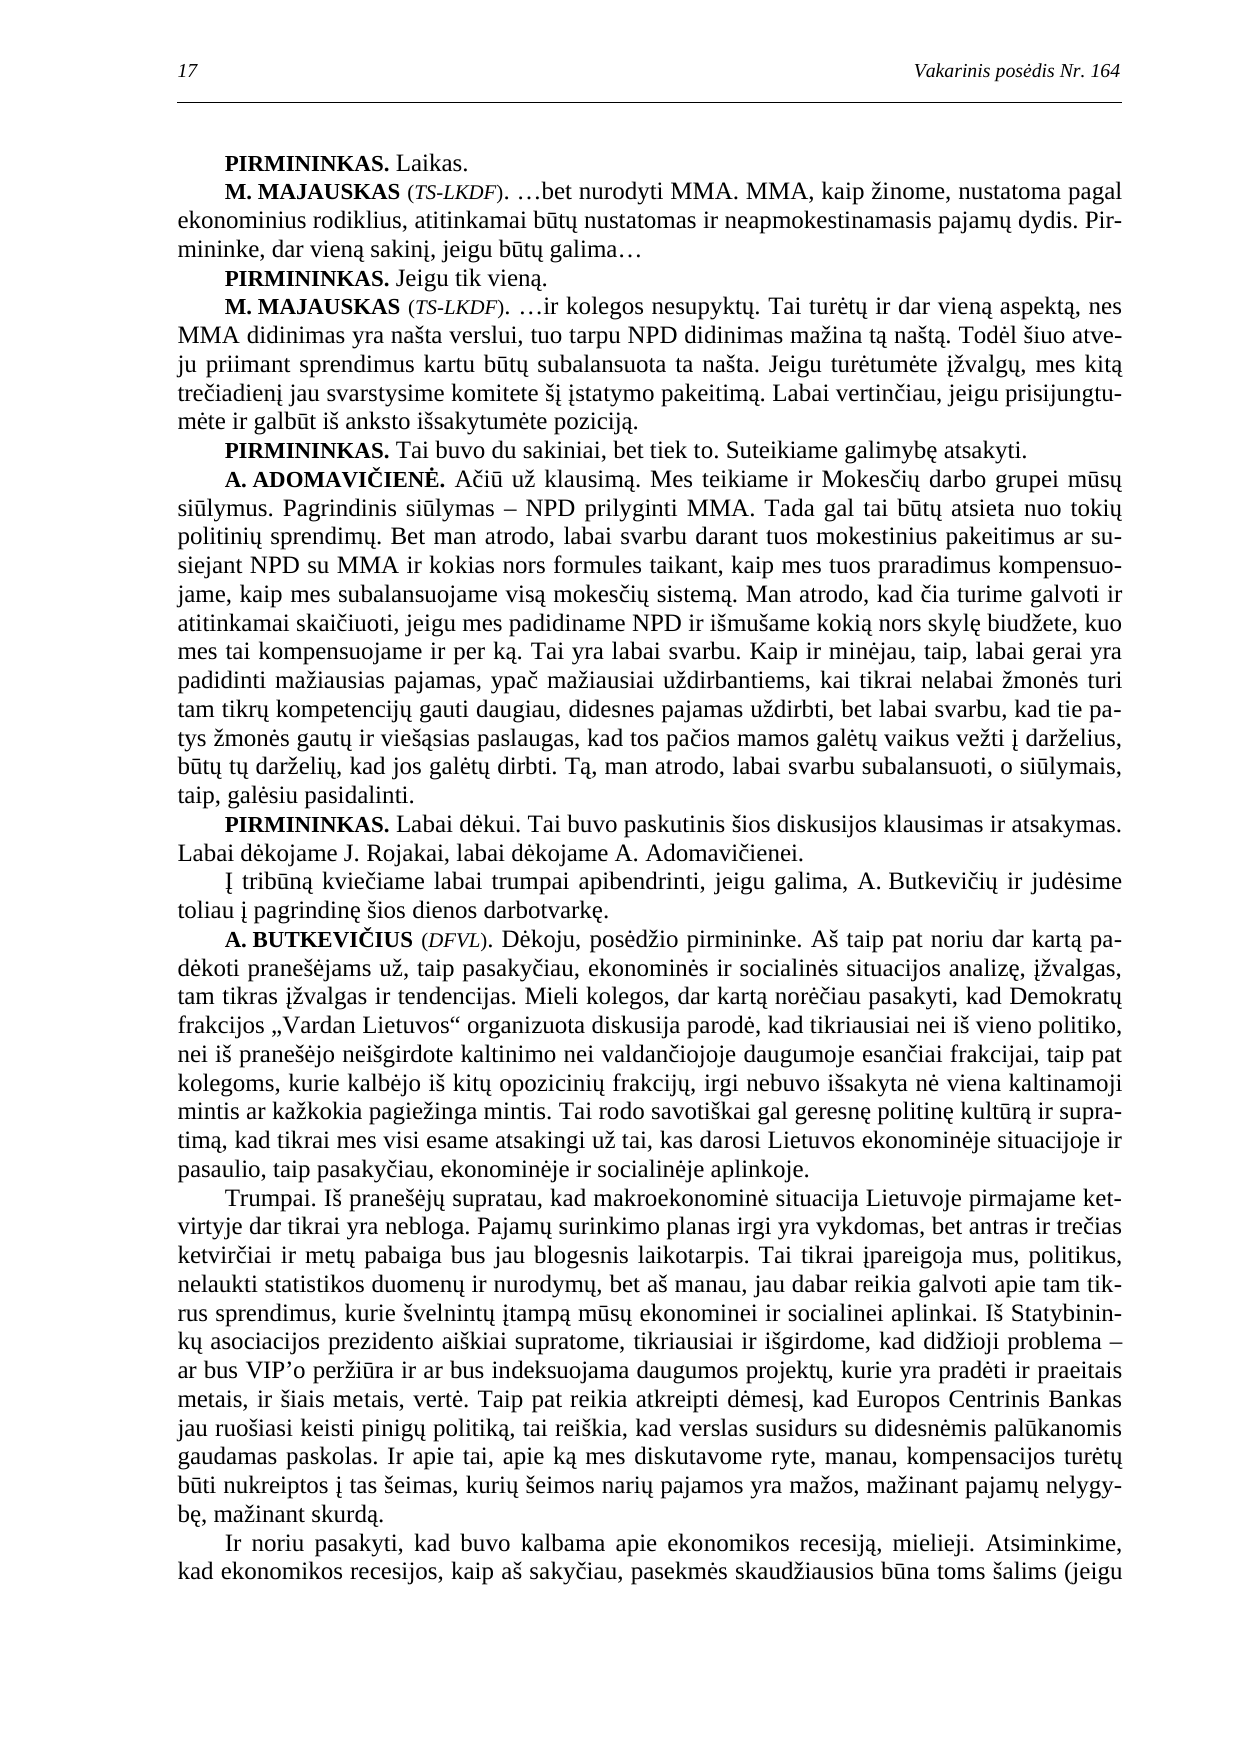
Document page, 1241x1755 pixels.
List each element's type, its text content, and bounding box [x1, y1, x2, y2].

text PIRMININKAS. La­bai dė­kui. Tai bu­vo pas­ku­ti­nis šios dis­ku­si­jos klau­si­mas ir at­sa­ky­mas. La­bai dė­ko­ja­me J. Ro­ja­kai, la­bai dė­ko­ja­me A. Ado­ma­vi­čie­nei. [177, 809, 1122, 866]
text PIRMININKAS. Lai­kas. [177, 148, 1122, 176]
text PIRMININKAS. Tai bu­vo du sa­ki­niai, bet tiek to. Su­tei­kia­me ga­li­my­bę at­sa­ky­ti. [177, 435, 1122, 464]
text Trum­pai. Iš pra­ne­šė­jų su­pra­tau, kad mak­ro­e­ko­no­mi­nė si­tu­a­ci­ja Lie­tu­vo­je pir­ma­ja­me ket­vir­ty­je dar tik­rai yra ne­blo­ga. Pa­ja­mų su­rin­ki­mo pla­nas ir­gi yra vyk­do­mas, bet ant­ras ir tre­čias ket­vir­čiai ir me­tų pa­bai­ga bus jau blo­ges­nis lai­ko­tar­pis. Tai tik­rai įpa­rei­go­ja mus, po­li­ti­kus, ne­lauk­ti sta­tis­ti­kos duo­me­nų ir nu­ro­dy­mų, bet aš ma­nau, jau da­bar rei­kia gal­vo­ti apie tam tik­rus spren­di­mus, ku­rie švel­nin­tų įtam­pą mū­sų eko­no­mi­nei ir so­cia­li­nei ap­lin­kai. Iš Sta­ty­bi­nin­kų aso­cia­ci­jos pre­zi­den­to aiš­kiai su­pra­to­me, tik­riau­siai ir iš­gir­do­me, kad di­džio­ji pro­ble­ma – ar bus VIP’o per­žiū­ra ir ar bus in­dek­suo­ja­ma dau­gu­mos pro­jek­tų, ku­rie yra pra­dė­ti ir pra­ei­tais me­tais, ir šiais me­tais, ver­tė. Taip pat rei­kia at­kreip­ti dė­me­sį, kad Eu­ro­pos Cen­tri­nis Ban­kas jau ruo­šia­si keis­ti pi­ni­gų po­li­ti­ką, tai reiš­kia, kad ver­slas su­si­durs su di­des­nė­mis pa­lū­ka­no­mis gau­da­mas pa­sko­las. Ir apie tai, apie ką mes dis­ku­ta­vo­me ry­te, ma­nau, kom­pen­sa­ci­jos tu­rė­tų bū­ti nu­kreip­tos į tas šei­mas, ku­rių šei­mos na­rių pa­ja­mos yra ma­žos, ma­ži­nant pa­ja­mų ne­ly­gy­bę, ma­ži­nant skur­dą. [177, 1183, 1122, 1528]
text A. ADOMAVIČIENĖ. Ačiū už klau­si­mą. Mes tei­kia­me ir Mo­kes­čių dar­bo gru­pei mū­sų siū­ly­mus. Pa­grin­di­nis siū­ly­mas – NPD pri­ly­gin­ti MMA. Ta­da gal tai bū­tų at­sie­ta nuo to­kių po­li­ti­nių spren­di­mų. Bet man at­ro­do, la­bai svar­bu da­rant tuos mo­kes­ti­nius pa­kei­ti­mus ar su­sie­jant NPD su MMA ir ko­kias nors for­mu­les tai­kant, kaip mes tuos pra­ra­di­mus kom­pen­suo­ja­me, kaip mes su­ba­lan­suo­ja­me vi­są mo­kes­čių sis­te­mą. Man at­ro­do, kad čia tu­ri­me gal­vo­ti ir ati­tin­ka­mai skai­čiuo­ti, jei­gu mes pa­di­di­na­me NPD ir iš­mu­ša­me ko­kią nors sky­lę biu­dže­te, kuo mes tai kom­pen­suo­ja­me ir per ką. Tai yra la­bai svar­bu. Kaip ir mi­nė­jau, taip, la­bai ge­rai yra pa­di­din­ti ma­žiau­sias pa­ja­mas, ypač ma­žiau­siai už­dir­ban­tiems, kai tik­rai ne­la­bai žmo­nės tu­ri tam tik­rų kom­pe­ten­ci­jų gau­ti dau­giau, di­des­nes pa­ja­mas už­dirb­ti, bet la­bai svar­bu, kad tie pa­tys žmo­nės gau­tų ir vie­šą­sias pa­slau­gas, kad tos pa­čios ma­mos ga­lė­tų vai­kus vež­ti į dar­že­lius, bū­tų tų dar­že­lių, kad jos ga­lė­tų dirb­ti. Tą, man at­ro­do, la­bai svar­bu su­ba­lan­suo­ti, o siū­ly­mais, taip, ga­lė­siu pa­si­da­lin­ti. [177, 464, 1122, 809]
text Į tri­bū­ną kvie­čia­me la­bai trum­pai api­ben­drin­ti, jei­gu ga­li­ma, A. But­ke­vi­čių ir ju­dė­si­me to­liau į pa­grin­di­nę šios die­nos dar­bo­tvarkę. [177, 866, 1122, 924]
text A. BUTKEVIČIUS (DFVL). Dė­ko­ju, po­sė­džio pir­mi­nin­ke. Aš taip pat no­riu dar kar­tą pa­dė­ko­ti pra­ne­šė­jams už, taip pa­sa­ky­čiau, eko­no­mi­nės ir so­cia­li­nės si­tu­a­ci­jos ana­li­zę, įžval­gas, tam tik­ras įžval­gas ir ten­den­ci­jas. Mie­li ko­le­gos, dar kar­tą no­rė­čiau pa­sa­ky­ti, kad De­mok­ra­tų frak­ci­jos „Var­dan Lie­tu­vos“ or­ga­ni­zuo­ta dis­ku­si­ja pa­ro­dė, kad tik­riau­siai nei iš vie­no po­li­ti­ko, nei iš pra­ne­šė­jo ne­iš­gir­do­te kal­ti­ni­mo nei val­dan­čio­jo­je dau­gu­mo­je esan­čiai frak­ci­jai, taip pat ko­le­goms, ku­rie kal­bė­jo iš ki­tų opo­zi­ci­nių frak­ci­jų, ir­gi ne­bu­vo iš­sa­ky­ta nė vie­na kal­ti­na­mo­ji min­tis ar kaž­ko­kia pa­gie­žin­ga min­tis. Tai ro­do sa­vo­tiš­kai gal ge­res­nę po­li­ti­nę kul­tū­rą ir su­pra­ti­mą, kad tik­rai mes vi­si esa­me at­sa­kin­gi už tai, kas da­ro­si Lie­tu­vos eko­no­mi­nė­je si­tu­a­ci­jo­je ir pa­sau­lio, taip pa­sa­ky­čiau, eko­no­mi­nė­je ir so­cia­li­nė­je ap­lin­ko­je. [177, 924, 1122, 1183]
text M. MAJAUSKAS (TS-LKDF). …bet nu­ro­dy­ti MMA. MMA, kaip ži­no­me, nu­sta­to­ma pa­gal eko­no­mi­nius ro­dik­lius, ati­tin­ka­mai bū­tų nu­sta­to­mas ir ne­ap­mo­kes­ti­na­ma­sis pa­ja­mų dy­dis. Pir­mi­nin­ke, dar vie­ną sa­ki­nį, jei­gu bū­tų ga­li­ma… [177, 176, 1122, 263]
text PIRMININKAS. Jei­gu tik vie­ną. [177, 263, 1122, 291]
text M. MAJAUSKAS (TS-LKDF). …ir ko­le­gos ne­su­pyk­tų. Tai tu­rė­tų ir dar vie­ną as­pek­tą, nes MMA di­di­ni­mas yra naš­ta ver­slui, tuo tar­pu NPD di­di­ni­mas ma­ži­na tą naš­tą. To­dėl šiuo at­ve­ju pri­imant spren­di­mus kar­tu bū­tų su­ba­lan­suo­ta ta naš­ta. Jei­gu tu­rė­tu­mė­te įžval­gų, mes ki­tą tre­čia­die­nį jau svars­ty­si­me ko­mi­te­te šį įsta­ty­mo pa­kei­ti­mą. La­bai ver­tin­čiau, jei­gu pri­si­jung­tu­mė­te ir gal­būt iš anks­to iš­sa­ky­tu­mė­te po­zi­ci­ją. [177, 291, 1122, 435]
text Ir no­riu pa­sa­ky­ti, kad bu­vo kal­ba­ma apie eko­no­mi­kos re­ce­si­ją, mie­lie­ji. At­si­min­ki­me, kad eko­no­mi­kos re­ce­si­jos, kaip aš sa­ky­čiau, pa­sek­mės skau­džiau­sios bū­na toms ša­lims (jei­gu [177, 1528, 1122, 1585]
